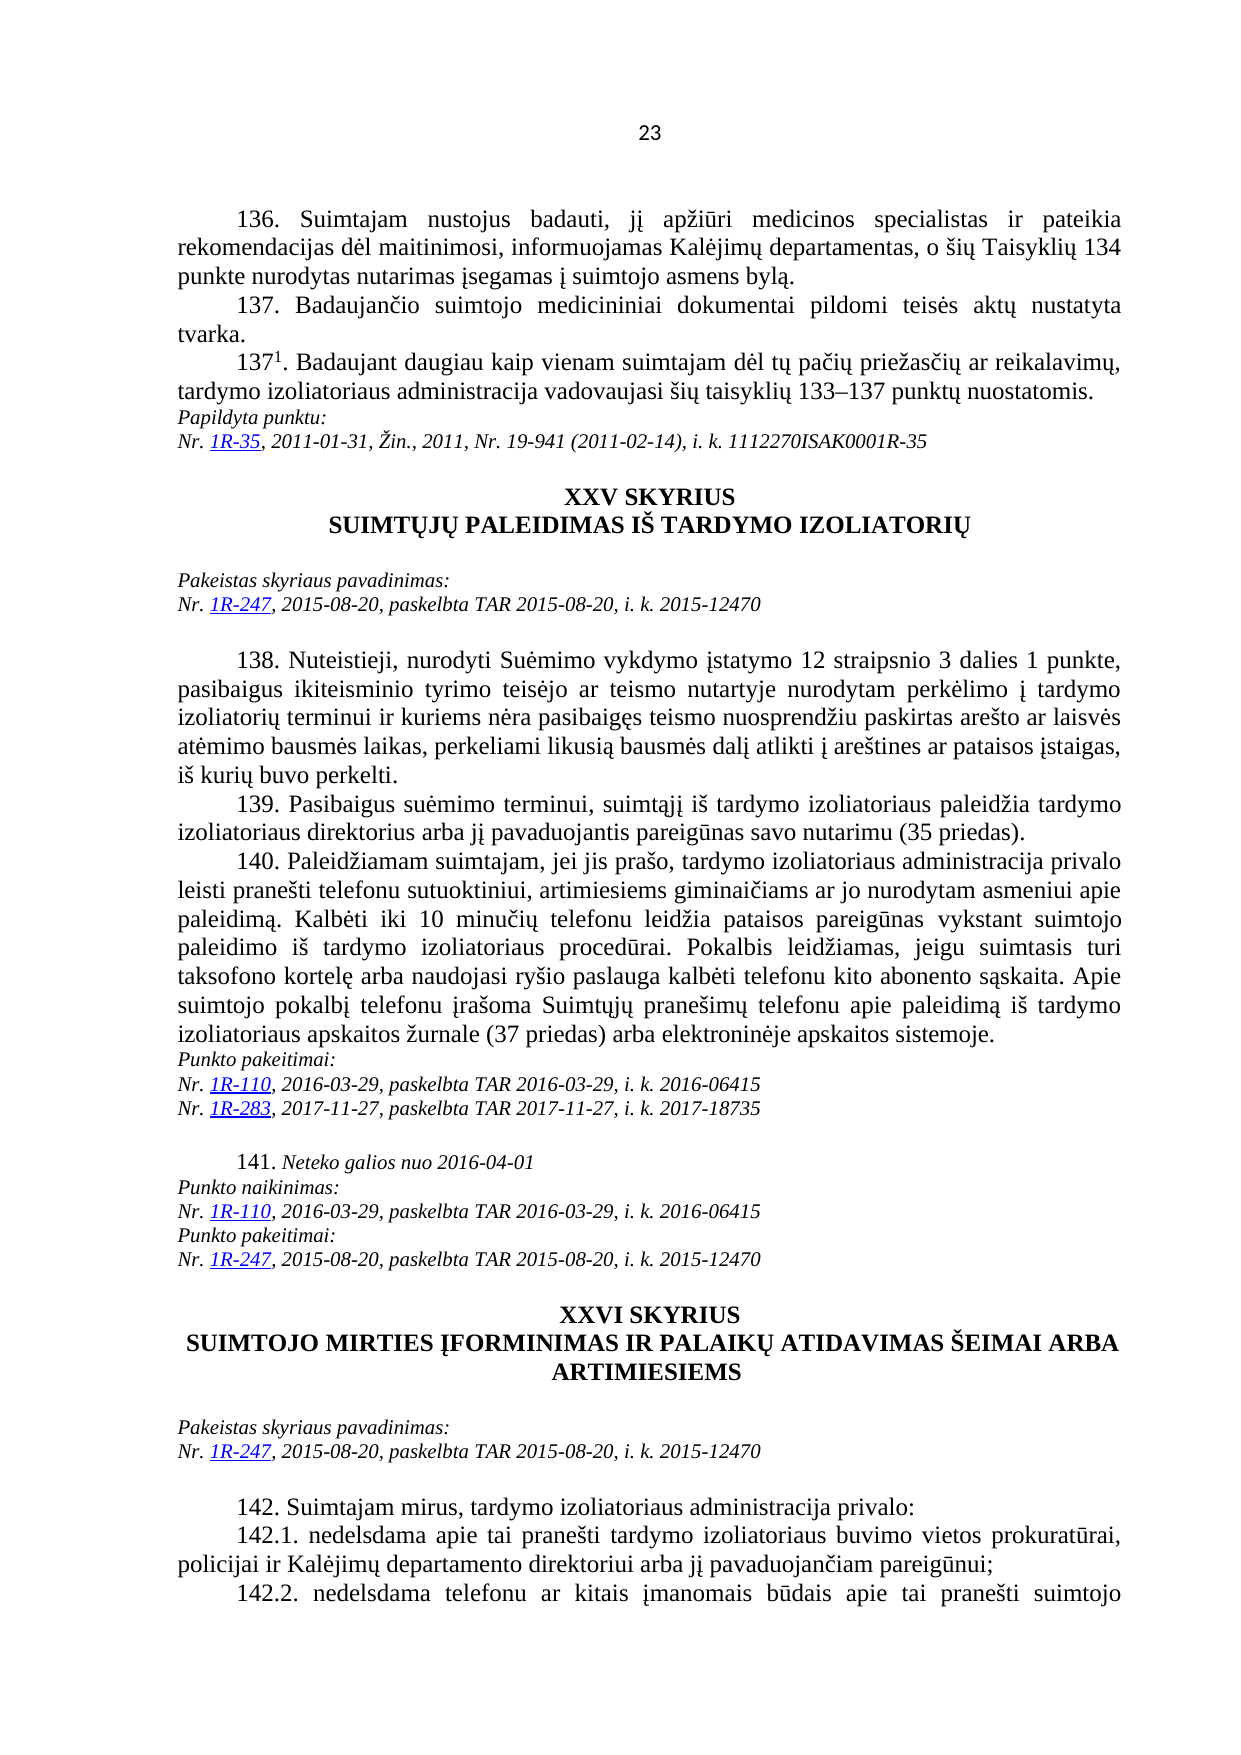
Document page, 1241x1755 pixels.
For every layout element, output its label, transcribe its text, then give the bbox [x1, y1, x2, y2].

text SUIMTŲJŲ PALEIDIMAS IŠ TARDYMO IZOLIATORIŲ [177, 511, 1122, 539]
text Nr. 1R-283, 2017-11-27, paskelbta TAR 2017-11-27, i. k. 2017-18735 [177, 1096, 1122, 1119]
text Nr. 1R-35, 2011-01-31, Žin., 2011, Nr. 19-941 (2011-02-14), i. k. 1112270ISAK0001R-35 [177, 429, 1122, 453]
text Punkto pakeitimai: [177, 1047, 1122, 1071]
text Punkto naikinimas: [177, 1175, 1122, 1199]
text 139. Pasibaigus suėmimo terminui, suimtąjį iš tardymo izoliatoriaus paleidžia tardymo izoliatoriaus direktorius arba jį pavaduojantis pareigūnas savo nutarimu (35 priedas). [177, 789, 1122, 846]
text 142.2. nedelsdama telefonu ar kitais įmanomais būdais apie tai pranešti suimtojo [177, 1578, 1122, 1607]
text XXVI SKYRIUS [177, 1300, 1122, 1328]
text 140. Paleidžiamam suimtajam, jei jis prašo, tardymo izoliatoriaus administracija privalo leisti pranešti telefonu sutuoktiniui, artimiesiems giminaičiams ar jo nurodytam asmeniui apie paleidimą. Kalbėti iki 10 minučių telefonu leidžia pataisos pareigūnas vykstant suimtojo paleidimo iš tardymo izoliatoriaus procedūrai. Pokalbis leidžiamas, jeigu suimtasis turi taksofono kortelę arba naudojasi ryšio paslauga kalbėti telefonu kito abonento sąskaita. Apie suimtojo pokalbį telefonu įrašoma Suimtųjų pranešimų telefonu apie paleidimą iš tardymo izoliatoriaus apskaitos žurnale (37 priedas) arba elektroninėje apskaitos sistemoje. [177, 846, 1122, 1047]
text 142. Suimtajam mirus, tardymo izoliatoriaus administracija privalo: [177, 1492, 1122, 1520]
text XXV SKYRIUS [177, 482, 1122, 511]
text 141. Neteko galios nuo 2016-04-01 [177, 1148, 1122, 1175]
text 1371. Badaujant daugiau kaip vienam suimtajam dėl tų pačių priežasčių ar reikalavimų, tardymo izoliatoriaus administracija vadovaujasi šių taisyklių 133–137 punktų nuostatomis. [177, 347, 1122, 405]
text 136. Suimtajam nustojus badauti, jį apžiūri medicinos specialistas ir pateikia rekomendacijas dėl maitinimosi, informuojamas Kalėjimų departamentas, o šių Taisyklių 134 punkte nurodytas nutarimas įsegamas į suimtojo asmens bylą. [177, 204, 1122, 290]
text 137. Badaujančio suimtojo medicininiai dokumentai pildomi teisės aktų nustatyta tvarka. [177, 290, 1122, 347]
text Nr. 1R-110, 2016-03-29, paskelbta TAR 2016-03-29, i. k. 2016-06415 [177, 1071, 1122, 1096]
text Nr. 1R-247, 2015-08-20, paskelbta TAR 2015-08-20, i. k. 2015-12470 [177, 1439, 1122, 1463]
text Nr. 1R-110, 2016-03-29, paskelbta TAR 2016-03-29, i. k. 2016-06415 [177, 1199, 1122, 1223]
text 142.1. nedelsdama apie tai pranešti tardymo izoliatoriaus buvimo vietos prokuratūrai, policijai ir Kalėjimų departamento direktoriui arba jį pavaduojančiam pareigūnui; [177, 1520, 1122, 1578]
text Papildyta punktu: [177, 405, 1122, 429]
text Punkto pakeitimai: [177, 1223, 1122, 1247]
text Pakeistas skyriaus pavadinimas: [177, 1415, 1122, 1439]
text SUIMTOJO MIRTIES ĮFORMINIMAS IR PALAIKŲ ATIDAVIMAS ŠEIMAI ARBA ARTIMIESIEMS [177, 1328, 1122, 1386]
text Nr. 1R-247, 2015-08-20, paskelbta TAR 2015-08-20, i. k. 2015-12470 [177, 1247, 1122, 1271]
text Pakeistas skyriaus pavadinimas: [177, 568, 1122, 592]
text 138. Nuteistieji, nurodyti Suėmimo vykdymo įstatymo 12 straipsnio 3 dalies 1 punkte, pasibaigus ikiteisminio tyrimo teisėjo ar teismo nutartyje nurodytam perkėlimo į tardymo izoliatorių terminui ir kuriems nėra pasibaigęs teismo nuosprendžiu paskirtas arešto ar laisvės atėmimo bausmės laikas, perkeliami likusią bausmės dalį atlikti į areštines ar pataisos įstaigas, iš kurių buvo perkelti. [177, 645, 1122, 789]
text Nr. 1R-247, 2015-08-20, paskelbta TAR 2015-08-20, i. k. 2015-12470 [177, 592, 1122, 616]
